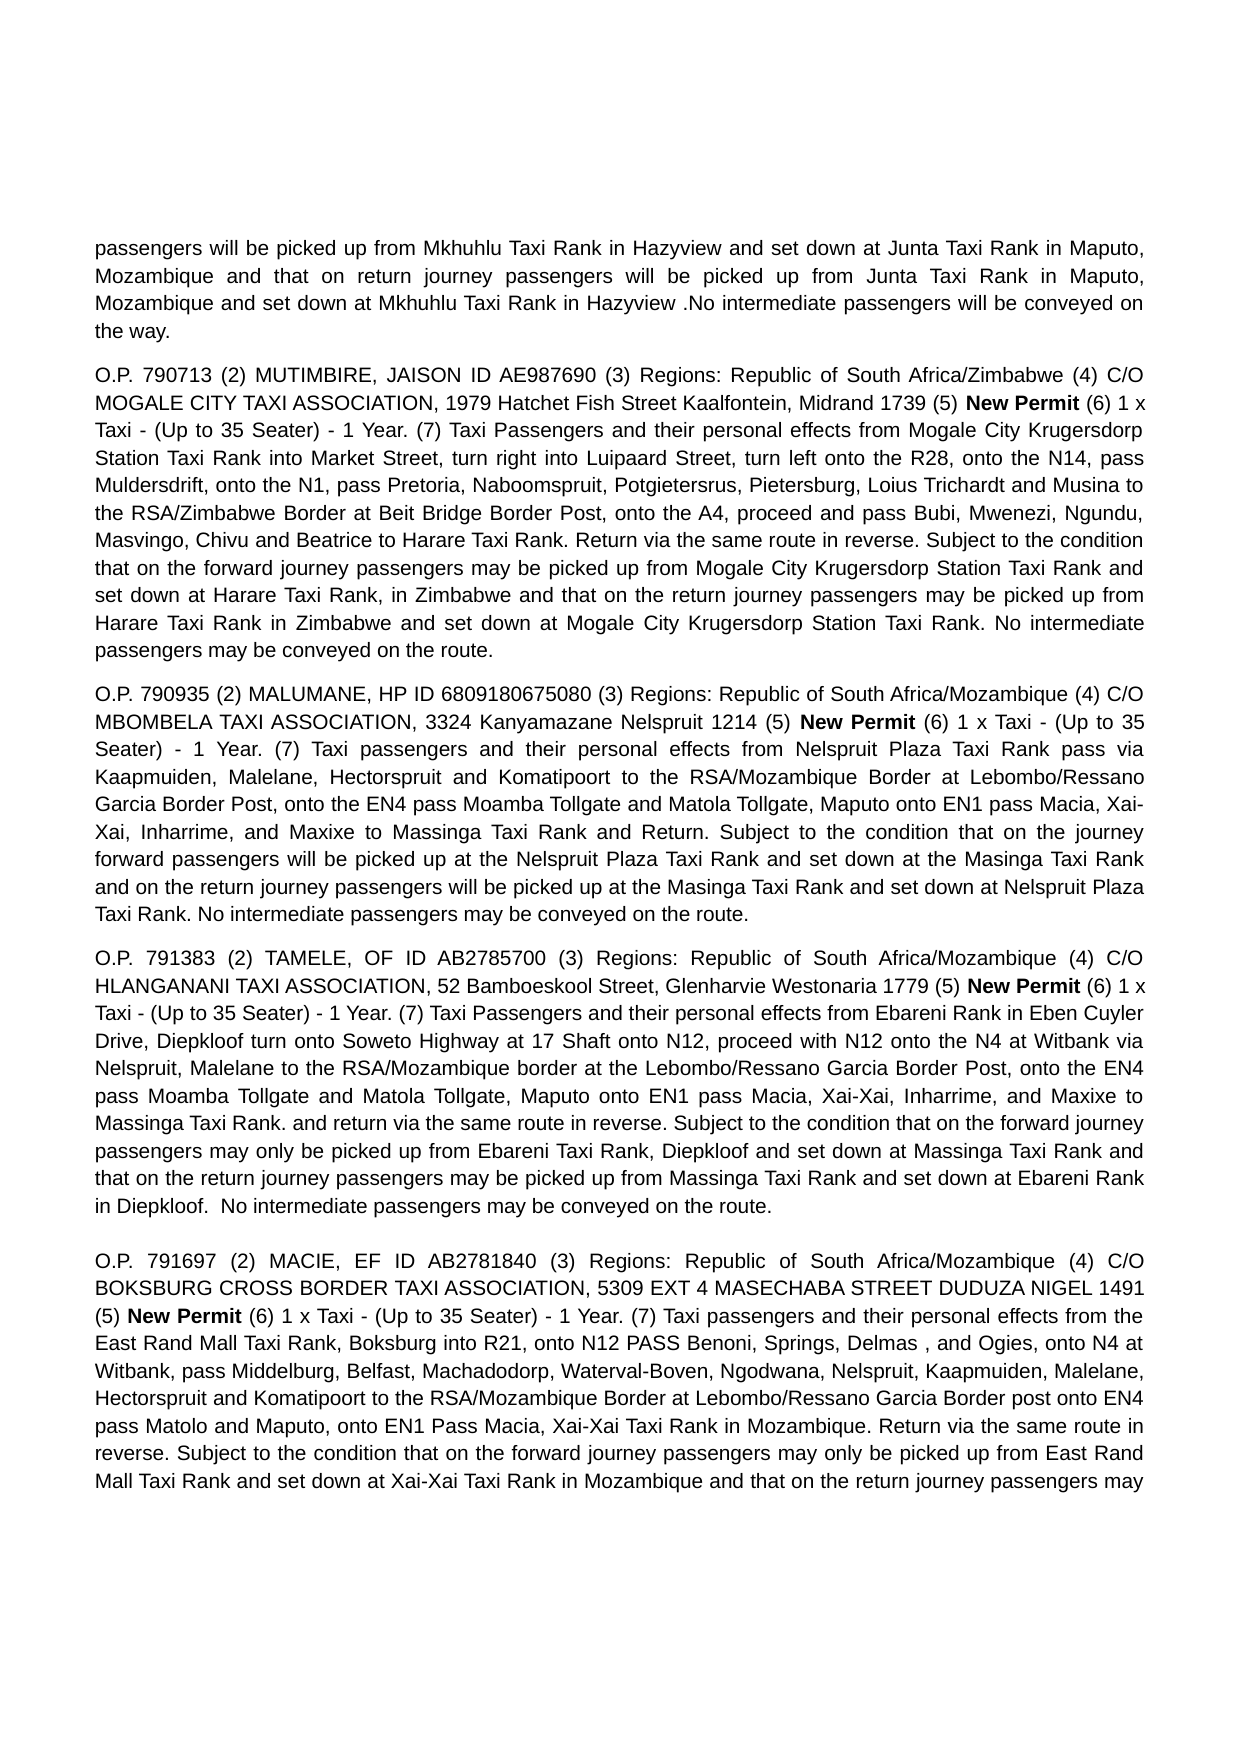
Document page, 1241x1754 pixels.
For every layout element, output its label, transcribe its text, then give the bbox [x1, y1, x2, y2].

text O.P. 790713 (2) MUTIMBIRE, JAISON ID AE987690 (3) Regions: Republic of South Africa/Zimbabwe (4) C/O MOGALE CITY TAXI ASSOCIATION, 1979 Hatchet Fish Street Kaalfontein, Midrand 1739 (5) New Permit (6) 1 x Taxi - (Up to 35 Seater) - 1 Year. (7) Taxi Passengers and their personal effects from Mogale City Krugersdorp Station Taxi Rank into Market Street, turn right into Luipaard Street, turn left onto the R28, onto the N14, pass Muldersdrift, onto the N1, pass Pretoria, Naboomspruit, Potgietersrus, Pietersburg, Loius Trichardt and Musina to the RSA/Zimbabwe Border at Beit Bridge Border Post, onto the A4, proceed and pass Bubi, Mwenezi, Ngundu, Masvingo, Chivu and Beatrice to Harare Taxi Rank. Return via the same route in reverse. Subject to the condition that on the forward journey passengers may be picked up from Mogale City Krugersdorp Station Taxi Rank and set down at Harare Taxi Rank, in Zimbabwe and that on the return journey passengers may be picked up from Harare Taxi Rank in Zimbabwe and set down at Mogale City Krugersdorp Station Taxi Rank. No intermediate passengers may be conveyed on the route. [94, 363, 1146, 662]
text passengers will be picked up from Mkhuhlu Taxi Rank in Hazyview and set down at Junta Taxi Rank in Maputo, Mozambique and that on return journey passengers will be picked up from Junta Taxi Rank in Maputo, Mozambique and set down at Mkhuhlu Taxi Rank in Hazyview .No intermediate passengers will be conveyed on the way. [94, 236, 1146, 343]
text O.P. 790935 (2) MALUMANE, HP ID 6809180675080 (3) Regions: Republic of South Africa/Mozambique (4) C/O MBOMBELA TAXI ASSOCIATION, 3324 Kanyamazane Nelspruit 1214 (5) New Permit (6) 1 x Taxi - (Up to 35 Seater) - 1 Year. (7) Taxi passengers and their personal effects from Nelspruit Plaza Taxi Rank pass via Kaapmuiden, Malelane, Hectorspruit and Komatipoort to the RSA/Mozambique Border at Lebombo/Ressano Garcia Border Post, onto the EN4 pass Moamba Tollgate and Matola Tollgate, Maputo onto EN1 pass Macia, Xai-Xai, Inharrime, and Maxixe to Massinga Taxi Rank and Return. Subject to the condition that on the journey forward passengers will be picked up at the Nelspruit Plaza Taxi Rank and set down at the Masinga Taxi Rank and on the return journey passengers will be picked up at the Masinga Taxi Rank and set down at Nelspruit Plaza Taxi Rank. No intermediate passengers may be conveyed on the route. [94, 682, 1146, 926]
text O.P. 791383 (2) TAMELE, OF ID AB2785700 (3) Regions: Republic of South Africa/Mozambique (4) C/O HLANGANANI TAXI ASSOCIATION, 52 Bamboeskool Street, Glenharvie Westonaria 1779 (5) New Permit (6) 1 x Taxi - (Up to 35 Seater) - 1 Year. (7) Taxi Passengers and their personal effects from Ebareni Rank in Eben Cuyler Drive, Diepkloof turn onto Soweto Highway at 17 Shaft onto N12, proceed with N12 onto the N4 at Witbank via Nelspruit, Malelane to the RSA/Mozambique border at the Lebombo/Ressano Garcia Border Post, onto the EN4 pass Moamba Tollgate and Matola Tollgate, Maputo onto EN1 pass Macia, Xai-Xai, Inharrime, and Maxixe to Massinga Taxi Rank. and return via the same route in reverse. Subject to the condition that on the forward journey passengers may only be picked up from Ebareni Taxi Rank, Diepkloof and set down at Massinga Taxi Rank and that on the return journey passengers may be picked up from Massinga Taxi Rank and set down at Ebareni Rank in Diepkloof. No intermediate passengers may be conveyed on the route. [94, 946, 1146, 1218]
text O.P. 791697 (2) MACIE, EF ID AB2781840 (3) Regions: Republic of South Africa/Mozambique (4) C/O BOKSBURG CROSS BORDER TAXI ASSOCIATION, 5309 EXT 4 MASECHABA STREET DUDUZA NIGEL 1491 (5) New Permit (6) 1 x Taxi - (Up to 35 Seater) - 1 Year. (7) Taxi passengers and their personal effects from the East Rand Mall Taxi Rank, Boksburg into R21, onto N12 PASS Benoni, Springs, Delmas , and Ogies, onto N4 at Witbank, pass Middelburg, Belfast, Machadodorp, Waterval-Boven, Ngodwana, Nelspruit, Kaapmuiden, Malelane, Hectorspruit and Komatipoort to the RSA/Mozambique Border at Lebombo/Ressano Garcia Border post onto EN4 pass Matolo and Maputo, onto EN1 Pass Macia, Xai-Xai Taxi Rank in Mozambique. Return via the same route in reverse. Subject to the condition that on the forward journey passengers may only be picked up from East Rand Mall Taxi Rank and set down at Xai-Xai Taxi Rank in Mozambique and that on the return journey passengers may [94, 1249, 1146, 1493]
